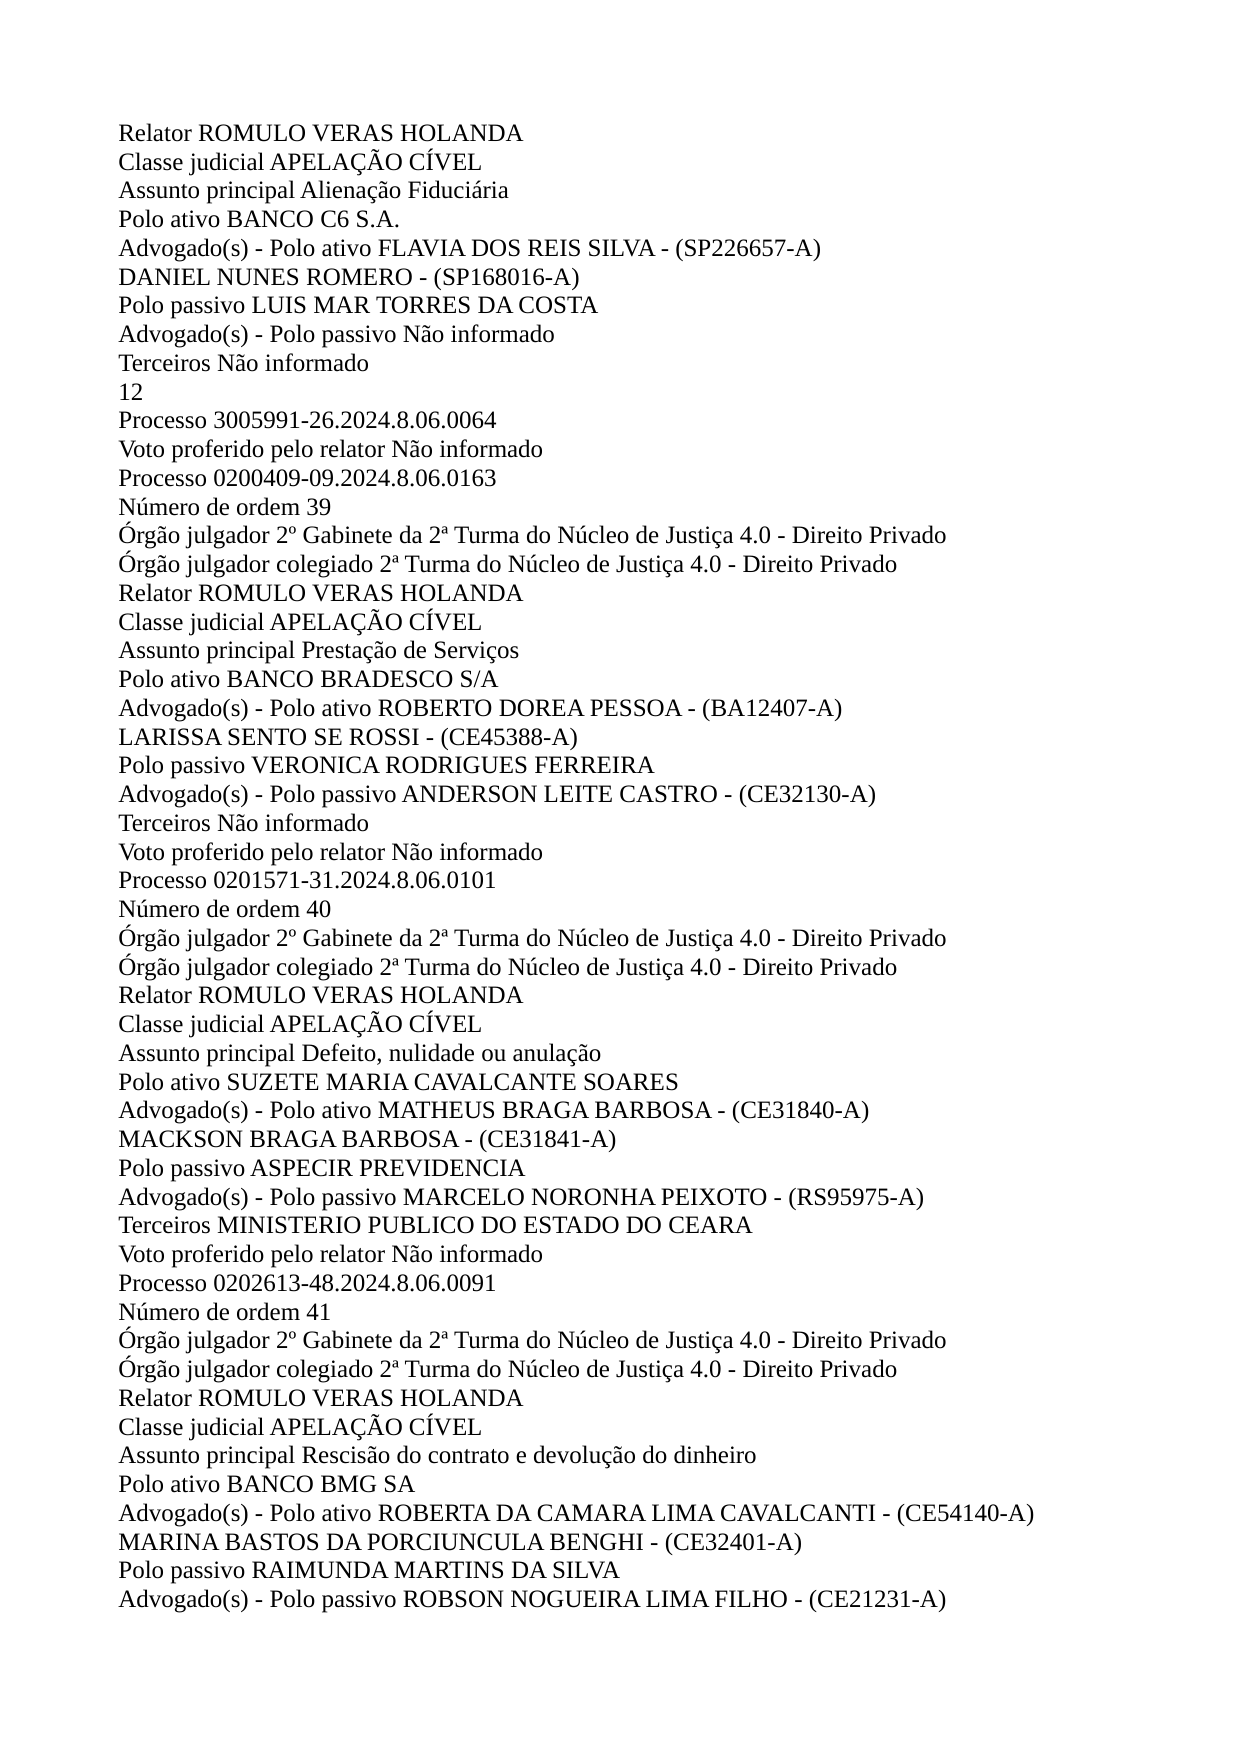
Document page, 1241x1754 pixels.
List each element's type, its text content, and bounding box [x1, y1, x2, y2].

text Advogado(s) - Polo ativo MATHEUS BRAGA BARBOSA - (CE31840-A) [118, 1096, 1122, 1124]
text Terceiros MINISTERIO PUBLICO DO ESTADO DO CEARA [118, 1211, 1122, 1239]
text Advogado(s) - Polo passivo ROBSON NOGUEIRA LIMA FILHO - (CE21231-A) [118, 1584, 1122, 1613]
text Assunto principal Prestação de Serviços [118, 636, 1122, 664]
text Órgão julgador colegiado 2ª Turma do Núcleo de Justiça 4.0 - Direito Privado [118, 952, 1122, 981]
text Relator ROMULO VERAS HOLANDA [118, 1383, 1122, 1412]
text Terceiros Não informado [118, 808, 1122, 837]
text Assunto principal Rescisão do contrato e devolução do dinheiro [118, 1441, 1122, 1469]
text Relator ROMULO VERAS HOLANDA [118, 981, 1122, 1009]
text Relator ROMULO VERAS HOLANDA [118, 118, 1122, 147]
text DANIEL NUNES ROMERO - (SP168016-A) [118, 262, 1122, 291]
text Advogado(s) - Polo ativo ROBERTO DOREA PESSOA - (BA12407-A) [118, 693, 1122, 722]
text Polo ativo BANCO BMG SA [118, 1469, 1122, 1498]
text Polo ativo SUZETE MARIA CAVALCANTE SOARES [118, 1067, 1122, 1096]
text Polo passivo LUIS MAR TORRES DA COSTA [118, 291, 1122, 319]
text Processo 3005991-26.2024.8.06.0064 [118, 406, 1122, 434]
text Relator ROMULO VERAS HOLANDA [118, 578, 1122, 607]
text Classe judicial APELAÇÃO CÍVEL [118, 147, 1122, 176]
text Processo 0202613-48.2024.8.06.0091 [118, 1268, 1122, 1297]
text Advogado(s) - Polo ativo ROBERTA DA CAMARA LIMA CAVALCANTI - (CE54140-A) [118, 1498, 1122, 1527]
text Voto proferido pelo relator Não informado [118, 434, 1122, 463]
text LARISSA SENTO SE ROSSI - (CE45388-A) [118, 722, 1122, 751]
text Voto proferido pelo relator Não informado [118, 1239, 1122, 1268]
text Terceiros Não informado [118, 348, 1122, 377]
text Voto proferido pelo relator Não informado [118, 837, 1122, 866]
text Assunto principal Alienação Fiduciária [118, 176, 1122, 204]
text Assunto principal Defeito, nulidade ou anulação [118, 1038, 1122, 1067]
text MARINA BASTOS DA PORCIUNCULA BENGHI - (CE32401-A) [118, 1527, 1122, 1556]
text Classe judicial APELAÇÃO CÍVEL [118, 1009, 1122, 1038]
text Órgão julgador 2º Gabinete da 2ª Turma do Núcleo de Justiça 4.0 - Direito Privado [118, 1326, 1122, 1354]
text Número de ordem 40 [118, 894, 1122, 923]
text Advogado(s) - Polo passivo ANDERSON LEITE CASTRO - (CE32130-A) [118, 779, 1122, 808]
text Polo ativo BANCO BRADESCO S/A [118, 664, 1122, 693]
text Processo 0200409-09.2024.8.06.0163 [118, 463, 1122, 492]
text Advogado(s) - Polo ativo FLAVIA DOS REIS SILVA - (SP226657-A) [118, 233, 1122, 262]
text Processo 0201571-31.2024.8.06.0101 [118, 866, 1122, 894]
text Órgão julgador 2º Gabinete da 2ª Turma do Núcleo de Justiça 4.0 - Direito Privado [118, 923, 1122, 952]
text Polo passivo VERONICA RODRIGUES FERREIRA [118, 751, 1122, 779]
text Polo ativo BANCO C6 S.A. [118, 204, 1122, 233]
text 12 [118, 377, 1122, 406]
text Classe judicial APELAÇÃO CÍVEL [118, 1412, 1122, 1441]
text Advogado(s) - Polo passivo Não informado [118, 319, 1122, 348]
text Advogado(s) - Polo passivo MARCELO NORONHA PEIXOTO - (RS95975-A) [118, 1182, 1122, 1211]
text MACKSON BRAGA BARBOSA - (CE31841-A) [118, 1124, 1122, 1153]
text Classe judicial APELAÇÃO CÍVEL [118, 607, 1122, 636]
text Número de ordem 39 [118, 492, 1122, 521]
text Órgão julgador 2º Gabinete da 2ª Turma do Núcleo de Justiça 4.0 - Direito Privado [118, 521, 1122, 549]
text Órgão julgador colegiado 2ª Turma do Núcleo de Justiça 4.0 - Direito Privado [118, 1354, 1122, 1383]
text Polo passivo RAIMUNDA MARTINS DA SILVA [118, 1556, 1122, 1584]
text Órgão julgador colegiado 2ª Turma do Núcleo de Justiça 4.0 - Direito Privado [118, 549, 1122, 578]
text Número de ordem 41 [118, 1297, 1122, 1326]
text Polo passivo ASPECIR PREVIDENCIA [118, 1153, 1122, 1182]
